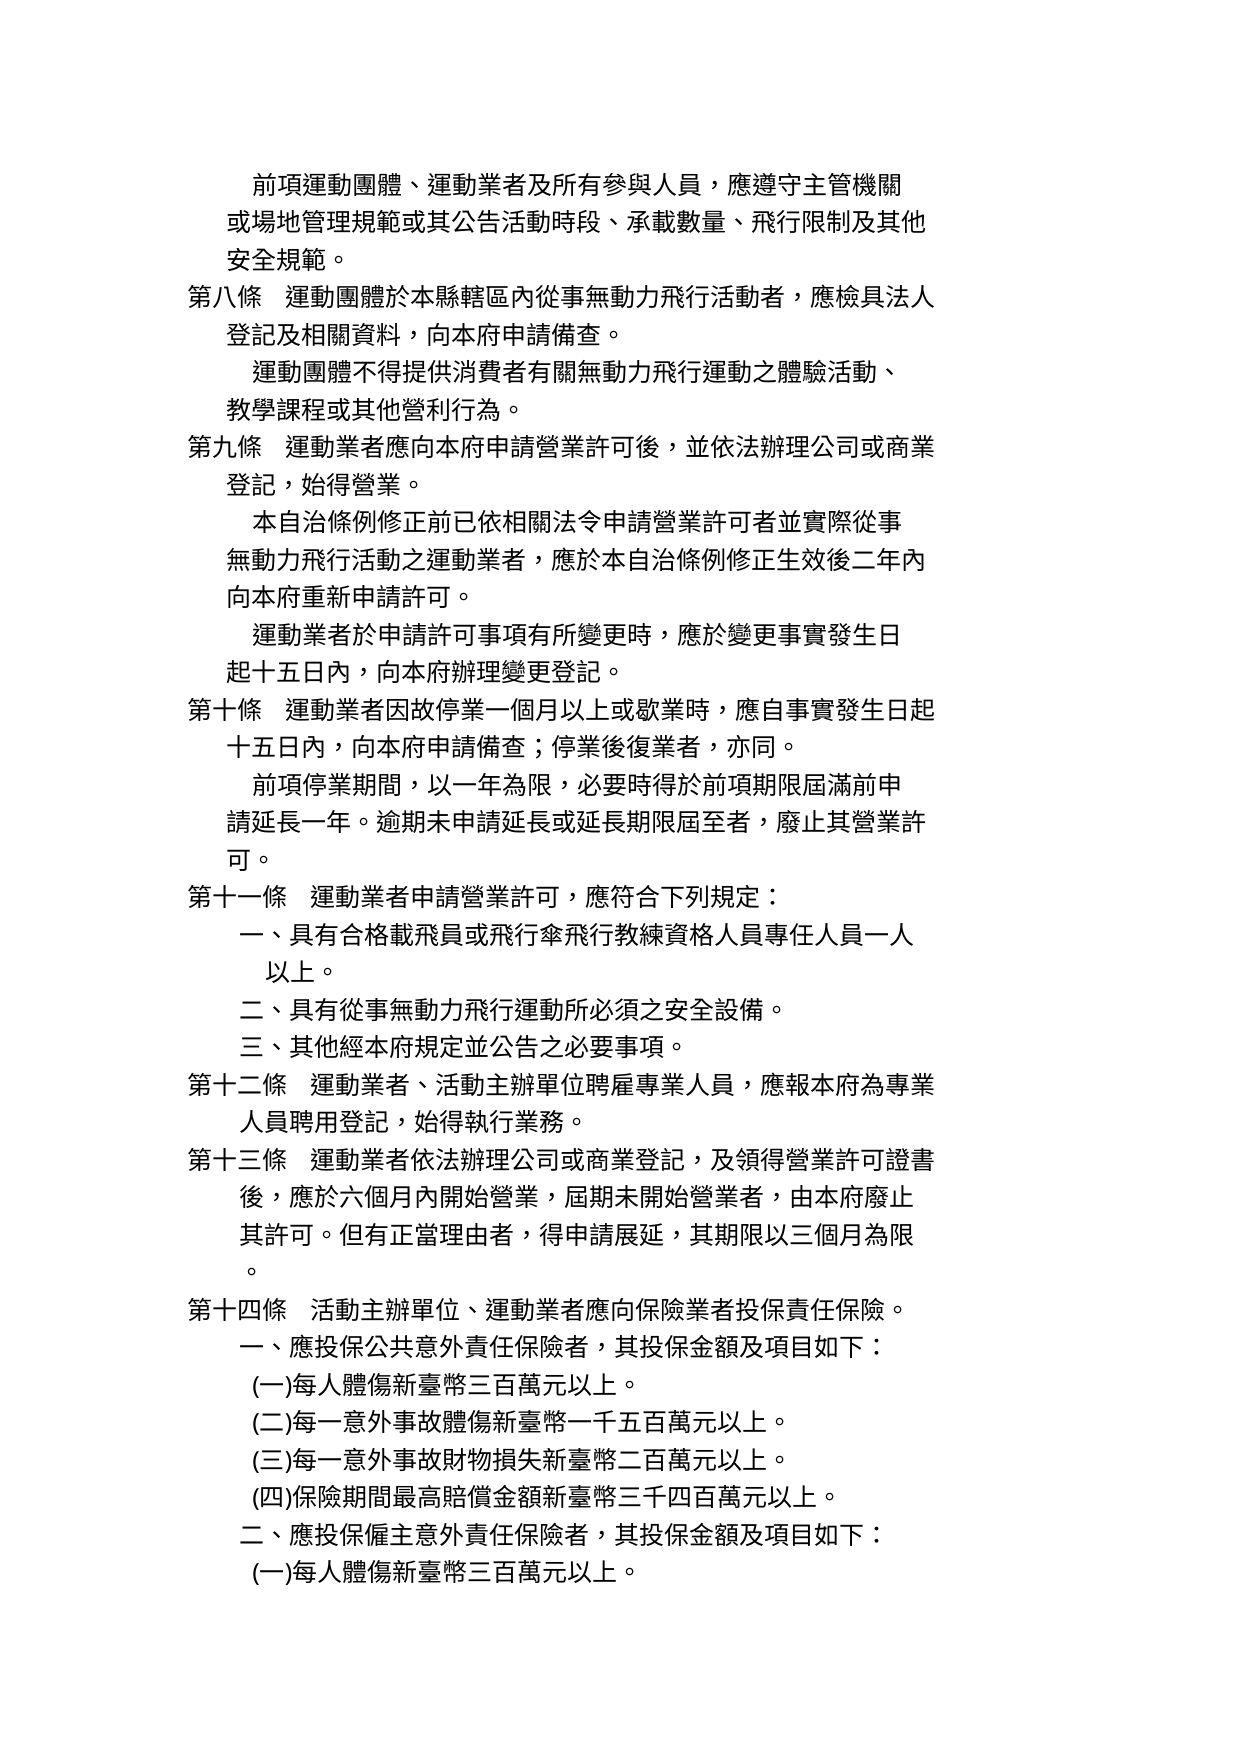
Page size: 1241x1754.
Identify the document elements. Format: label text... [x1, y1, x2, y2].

text 前項運動團體、運動業者及所有參與人員，應遵守主管機關 或場地管理規範或其公告活動時段、承載數量、飛行限制及其他 安全規範。 第八條 運動團體於本縣轄區內從事無動力飛行活動者，應檢具法人 登記及相關資料，向本府申請備查。 運動團體不得提供消費者有關無動力飛行運動之體驗活動、 教學課程或其他營利行為。 第九條 運動業者應向本府申請營業許可後，並依法辦理公司或商業 登記，始得營業。 本自治條例修正前已依相關法令申請營業許可者並實際從事 無動力飛行活動之運動業者，應於本自治條例修正生效後二年內 向本府重新申請許可。 運動業者於申請許可事項有所變更時，應於變更事實發生日 起十五日內，向本府辦理變更登記。 第十條 運動業者因故停業一個月以上或歇業時，應自事實發生日起 十五日內，向本府申請備查；停業後復業者，亦同。 前項停業期間，以一年為限，必要時得於前項期限屆滿前申 請延長一年。逾期未申請延長或延長期限屆至者，廢止其營業許 可。 第十一條 運動業者申請營業許可，應符合下列規定： 一、具有合格載飛員或飛行傘飛行教練資格人員專任人員一人 以上。 二、具有從事無動力飛行運動所必須之安全設備。 三、其他經本府規定並公告之必要事項。 第十二條 運動業者、活動主辦單位聘雇專業人員，應報本府為專業 人員聘用登記，始得執行業務。 第十三條 運動業者依法辦理公司或商業登記，及領得營業許可證書 後，應於六個月內開始營業，屆期未開始營業者，由本府廢止 其許可。但有正當理由者，得申請展延，其期限以三個月為限 。 第十四條 活動主辦單位、運動業者應向保險業者投保責任保險。 一、應投保公共意外責任保險者，其投保金額及項目如下： (一)每人體傷新臺幣三百萬元以上。 (二)每一意外事故體傷新臺幣一千五百萬元以上。 (三)每一意外事故財物損失新臺幣二百萬元以上。 (四)保險期間最高賠償金額新臺幣三千四百萬元以上。 二、應投保僱主意外責任保險者，其投保金額及項目如下： (一)每人體傷新臺幣三百萬元以上。 [187, 164, 1053, 1589]
